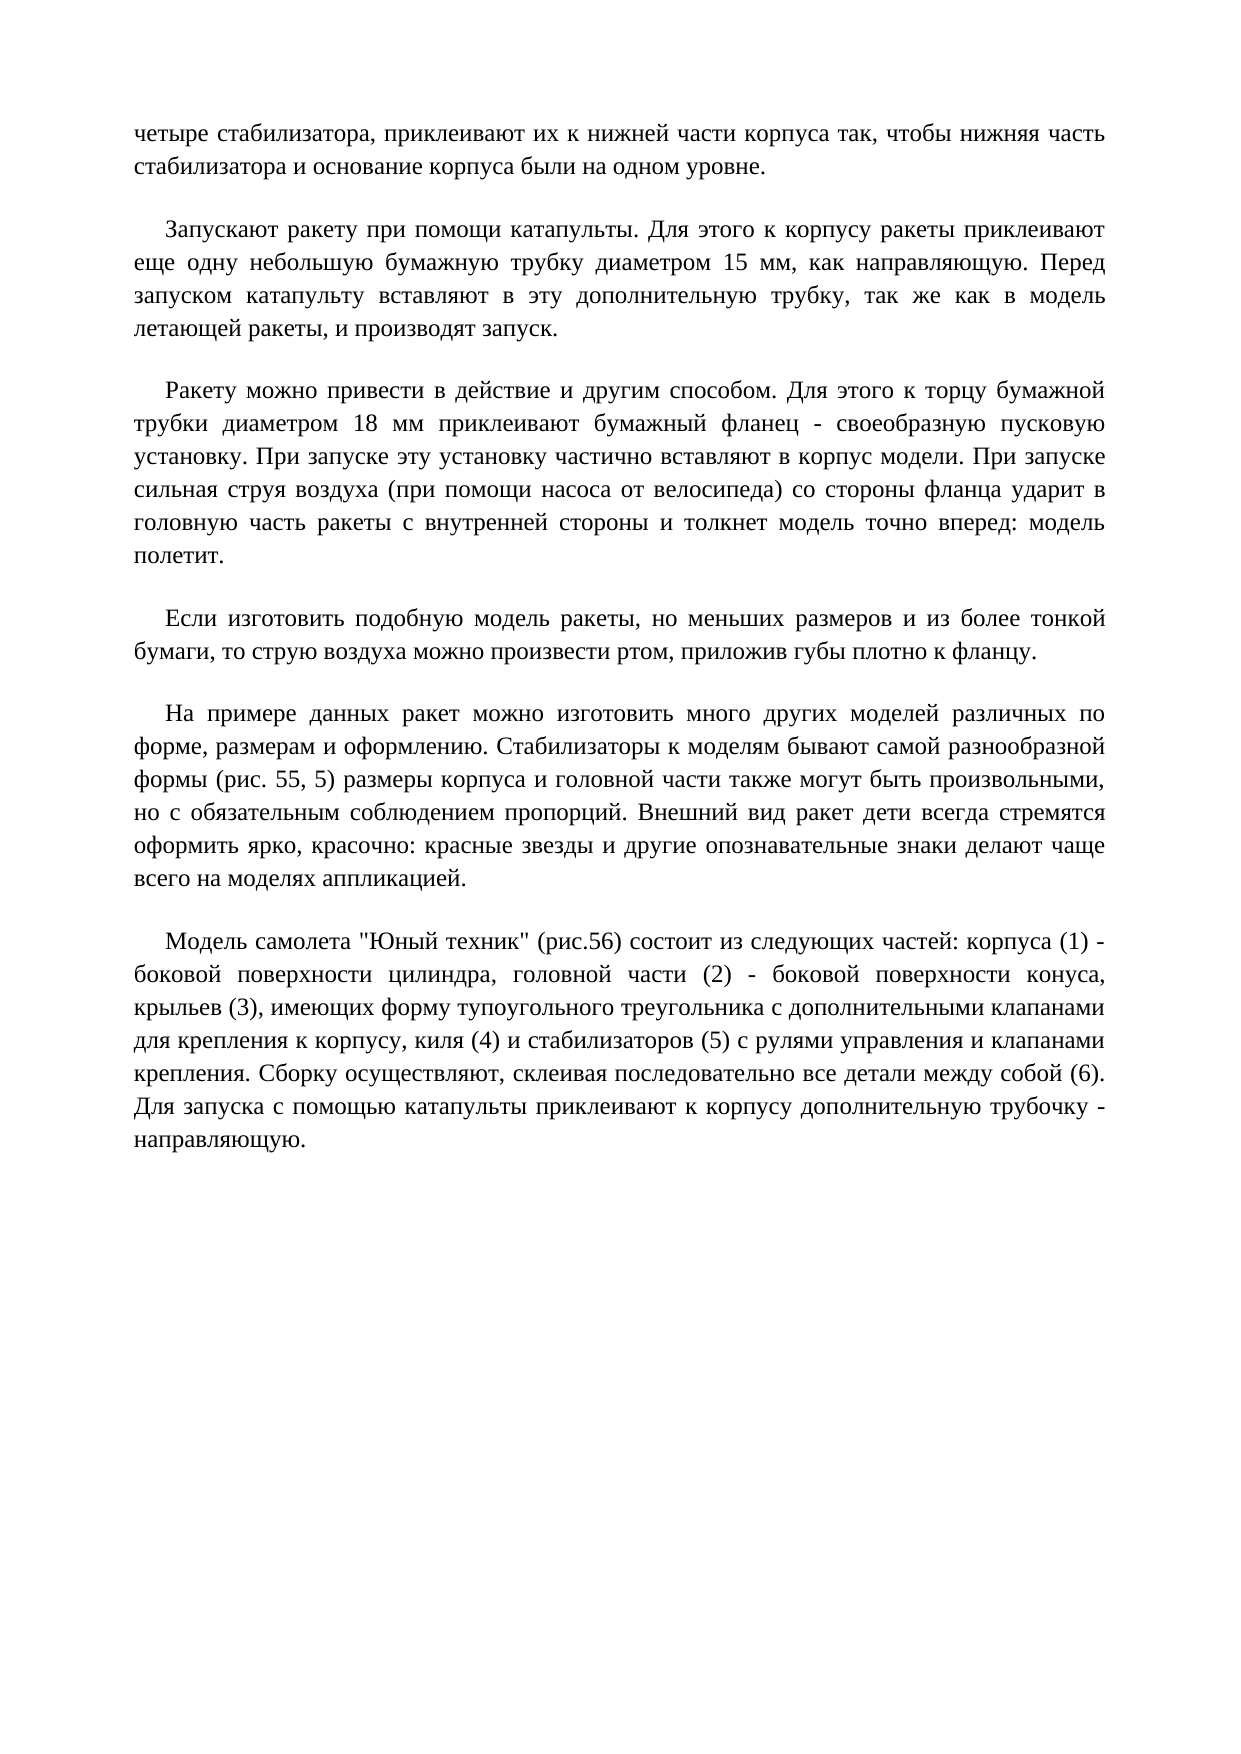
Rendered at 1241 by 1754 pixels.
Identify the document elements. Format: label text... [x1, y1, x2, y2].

text четыре стабилизатора, приклеивают их к нижней части корпуса так, чтобы нижняя часть стабилизатора и основание корпуса были на одном уровне. [134, 118, 1106, 180]
text Модель самолета "Юный техник" (рис.56) состоит из следующих частей: корпуса (1) - боковой поверхности цилиндра, головной части (2) - боковой поверхности конуса, крыльев (3), имеющих форму тупоугольного треугольника с дополнительными клапанами для крепления к корпусу, киля (4) и стабилизаторов (5) с рулями управления и клапанами крепления. Сборку осуществляют, склеивая последовательно все детали между собой (6). Для запуска с помощью катапульты приклеивают к корпусу дополнительную трубочку - направляющую. [134, 926, 1106, 1153]
text Запускают ракету при помощи катапульты. Для этого к корпусу ракеты приклеивают еще одну небольшую бумажную трубку диаметром 15 мм, как направляющую. Перед запуском катапульту вставляют в эту дополнительную трубку, так же как в модель летающей ракеты, и производят запуск. [134, 214, 1106, 341]
text На примере данных ракет можно изготовить много других моделей различных по форме, размерам и оформлению. Стабилизаторы к моделям бывают самой разнообразной формы (рис. 55, 5) размеры корпуса и головной части также могут быть произвольными, но с обязательным соблюдением пропорций. Внешний вид ракет дети всегда стремятся оформить ярко, красочно: красные звезды и другие опознавательные знаки делают чаще всего на моделях аппликацией. [134, 698, 1106, 892]
text Если изготовить подобную модель ракеты, но меньших размеров и из более тонкой бумаги, то струю воздуха можно произвести ртом, приложив губы плотно к фланцу. [134, 603, 1106, 664]
text Ракету можно привести в действие и другим способом. Для этого к торцу бумажной трубки диаметром 18 мм приклеивают бумажный фланец - своеобразную пусковую установку. При запуске эту установку частично вставляют в корпус модели. При запуске сильная струя воздуха (при помощи насоса от велосипеда) со стороны фланца ударит в головную часть ракеты с внутренней стороны и толкнет модель точно вперед: модель полетит. [134, 375, 1106, 569]
